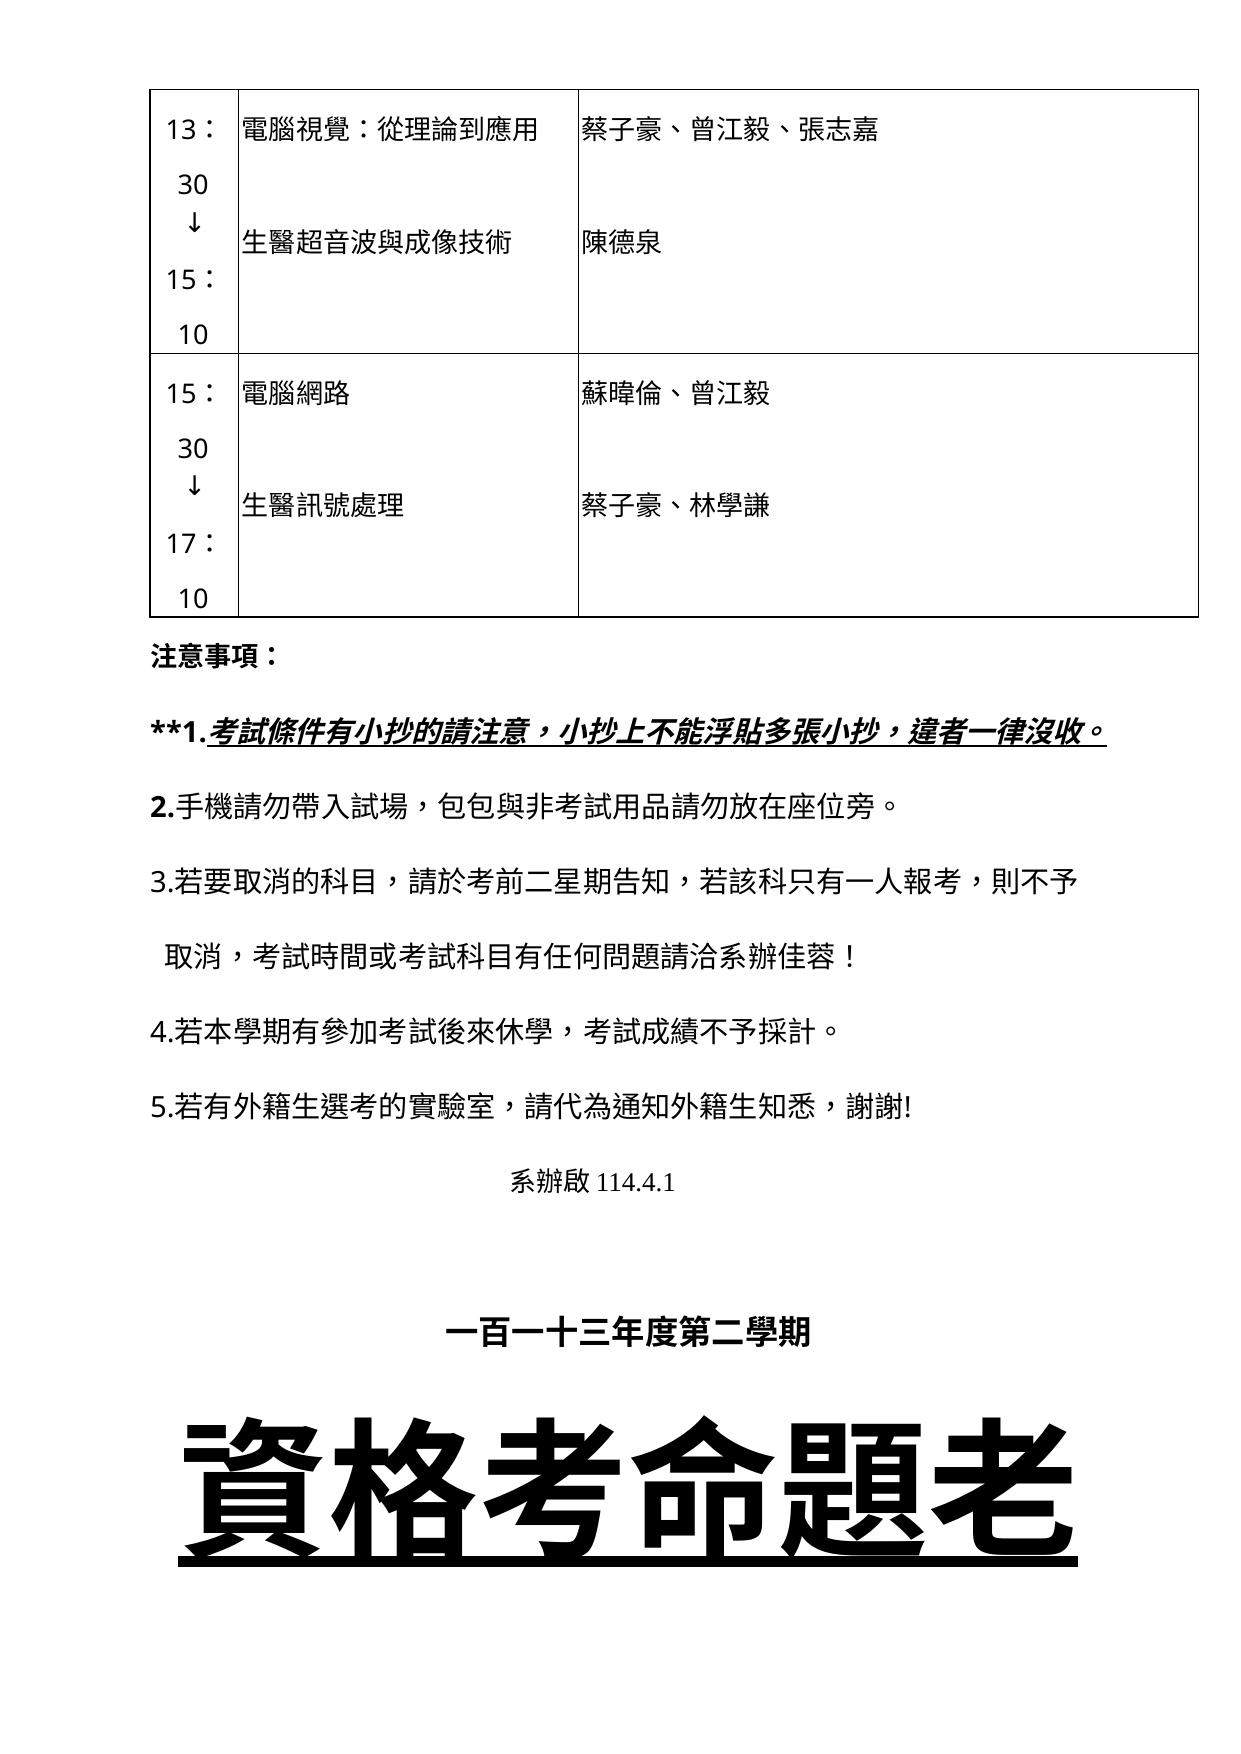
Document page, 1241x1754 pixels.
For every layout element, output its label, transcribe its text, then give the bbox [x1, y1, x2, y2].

table_cell 電腦網路 生醫訊號處理 [239, 354, 578, 616]
text 3.若要取消的科目，請於考前二星期告知，若該科只有一人報考，則不予取消，考試時間或考試科目有任何問題請洽系辦佳蓉！ [150, 842, 1106, 992]
text 注意事項： [150, 618, 1106, 692]
table_cell 蘇暐倫、曾江毅 蔡子豪、林學謙 [579, 354, 1198, 616]
text 系辦啟114.4.1 [150, 1142, 1106, 1217]
text 2.手機請勿帶入試場，包包與非考試用品請勿放在座位旁。 [150, 767, 1106, 842]
text 資格考命題老 [150, 1367, 1106, 1592]
table_cell 15：30 ↓ 17：10 [151, 354, 238, 616]
table_cell 13：30 ↓ 15：10 [151, 90, 238, 353]
table_cell 電腦視覺：從理論到應用 生醫超音波與成像技術 [239, 90, 578, 353]
text 5.若有外籍生選考的實驗室，請代為通知外籍生知悉，謝謝! [150, 1067, 1106, 1142]
text **1.考試條件有小抄的請注意，小抄上不能浮貼多張小抄，違者一律沒收。 [150, 692, 1106, 767]
text 4.若本學期有參加考試後來休學，考試成績不予採計。 [150, 992, 1106, 1067]
table_cell 蔡子豪、曾江毅、張志嘉 陳德泉 [579, 90, 1198, 353]
text 一百一十三年度第二學期 [150, 1292, 1106, 1367]
